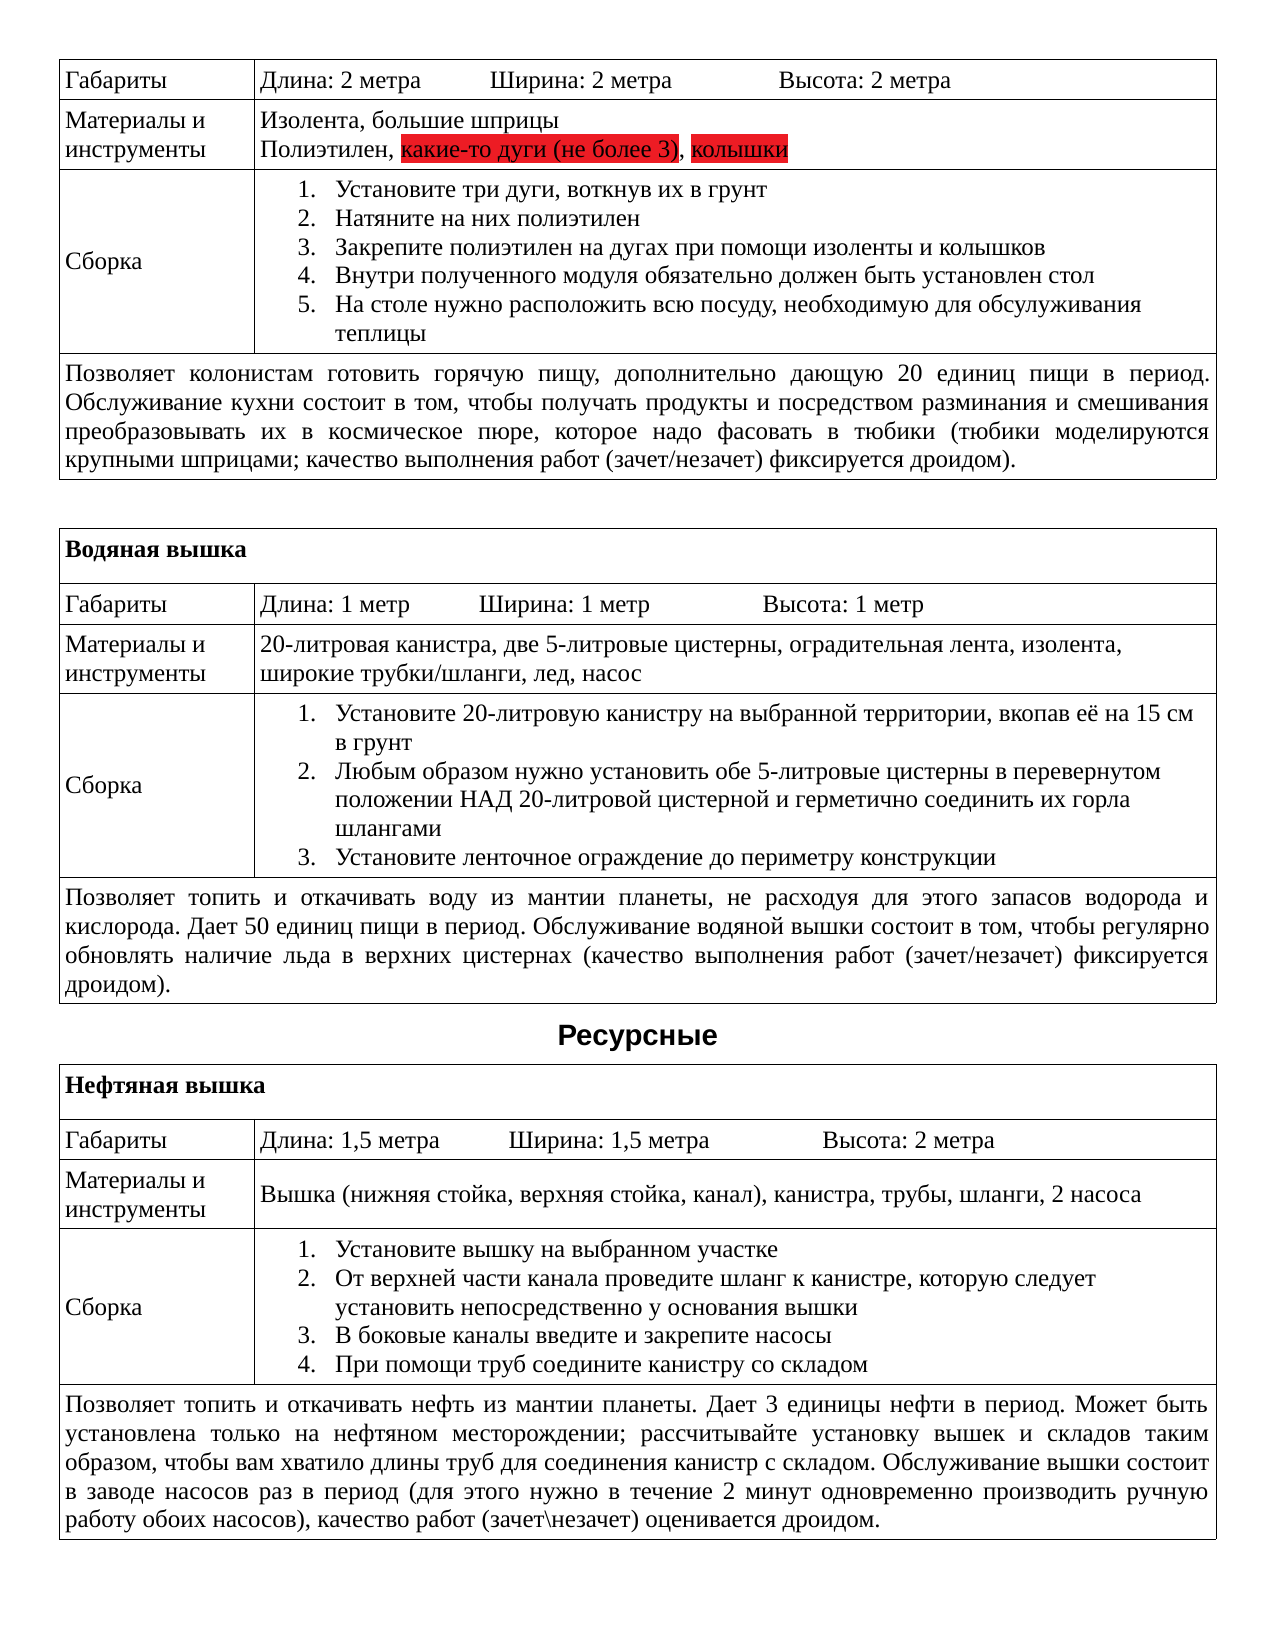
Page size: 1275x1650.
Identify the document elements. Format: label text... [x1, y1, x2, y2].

table_cell Сборка [60, 694, 254, 877]
subtitle Ресурсные [59, 1018, 1216, 1052]
table_cell Сборка [60, 1229, 254, 1384]
table_header Водяная вышка [60, 529, 1216, 583]
table_cell 20-литровая канистра, две 5-литровые цистерны, оградительная лента, изолента, широкие трубки/шланги, лед, насос [255, 625, 1216, 692]
table_cell Вышка (нижняя стойка, верхняя стойка, канал), канистра, трубы, шланги, 2 насоса [255, 1160, 1216, 1228]
table_cell Установите три дуги, воткнув их в грунт Натяните на них полиэтилен Закрепите полиэтилен на дугах при помощи изоленты и колышков Внутри полученного модуля обязательно должен быть установлен стол На столе нужно расположить всю посуду, необходимую для обсулуживания теплицы [255, 170, 1216, 352]
table_cell Установите 20-литровую канистру на выбранной территории, вкопав её на 15 см в грунт Любым образом нужно установить обе 5-литровые цистерны в перевернутом положении НАД 20-литровой цистерной и герметично соединить их горла шлангами Установите ленточное ограждение до периметру конструкции [255, 694, 1216, 877]
table_cell Материалы и инструменты [60, 1160, 254, 1228]
table_cell Материалы и инструменты [60, 100, 254, 168]
table_header Нефтяная вышка [60, 1065, 1216, 1119]
table_cell Материалы и инструменты [60, 625, 254, 692]
table_cell Позволяет топить и откачивать воду из мантии планеты, не расходуя для этого запасов водорода и кислорода. Дает 50 единиц пищи в период. Обслуживание водяной вышки состоит в том, чтобы регулярно обновлять наличие льда в верхних цистернах (качество выполнения работ (зачет/незачет) фиксируется дроидом). [60, 878, 1216, 1003]
table_cell Позволяет колонистам готовить горячую пищу, дополнительно дающую 20 единиц пищи в период. Обслуживание кухни состоит в том, чтобы получать продукты и посредством разминания и смешивания преобразовывать их в космическое пюре, которое надо фасовать в тюбики (тюбики моделируются крупными шприцами; качество выполнения работ (зачет/незачет) фиксируется дроидом). [60, 354, 1216, 479]
table_cell Габариты [60, 1120, 254, 1159]
table_cell Установите вышку на выбранном участке От верхней части канала проведите шланг к канистре, которую следует установить непосредственно у основания вышки В боковые каналы введите и закрепите насосы При помощи труб соедините канистру со складом [255, 1229, 1216, 1384]
table_cell Позволяет топить и откачивать нефть из мантии планеты. Дает 3 единицы нефти в период. Может быть установлена только на нефтяном месторождении; рассчитывайте установку вышек и складов таким образом, чтобы вам хватило длины труб для соединения канистр с складом. Обслуживание вышки состоит в заводе насосов раз в период (для этого нужно в течение 2 минут одновременно производить ручную работу обоих насосов), качество работ (зачет\незачет) оценивается дроидом. [60, 1385, 1216, 1539]
table_cell Габариты [60, 584, 254, 623]
table_cell Длина: 1,5 метра Ширина: 1,5 метра Высота: 2 метра [255, 1120, 1216, 1159]
table_cell Длина: 2 метра Ширина: 2 метра Высота: 2 метра [255, 60, 1216, 99]
table_cell Габариты [60, 60, 254, 99]
table_cell Изолента, большие шприцы Полиэтилен, какие-то дуги (не более 3), колышки [255, 100, 1216, 168]
table_cell Сборка [60, 170, 254, 352]
table_cell Длина: 1 метр Ширина: 1 метр Высота: 1 метр [255, 584, 1216, 623]
